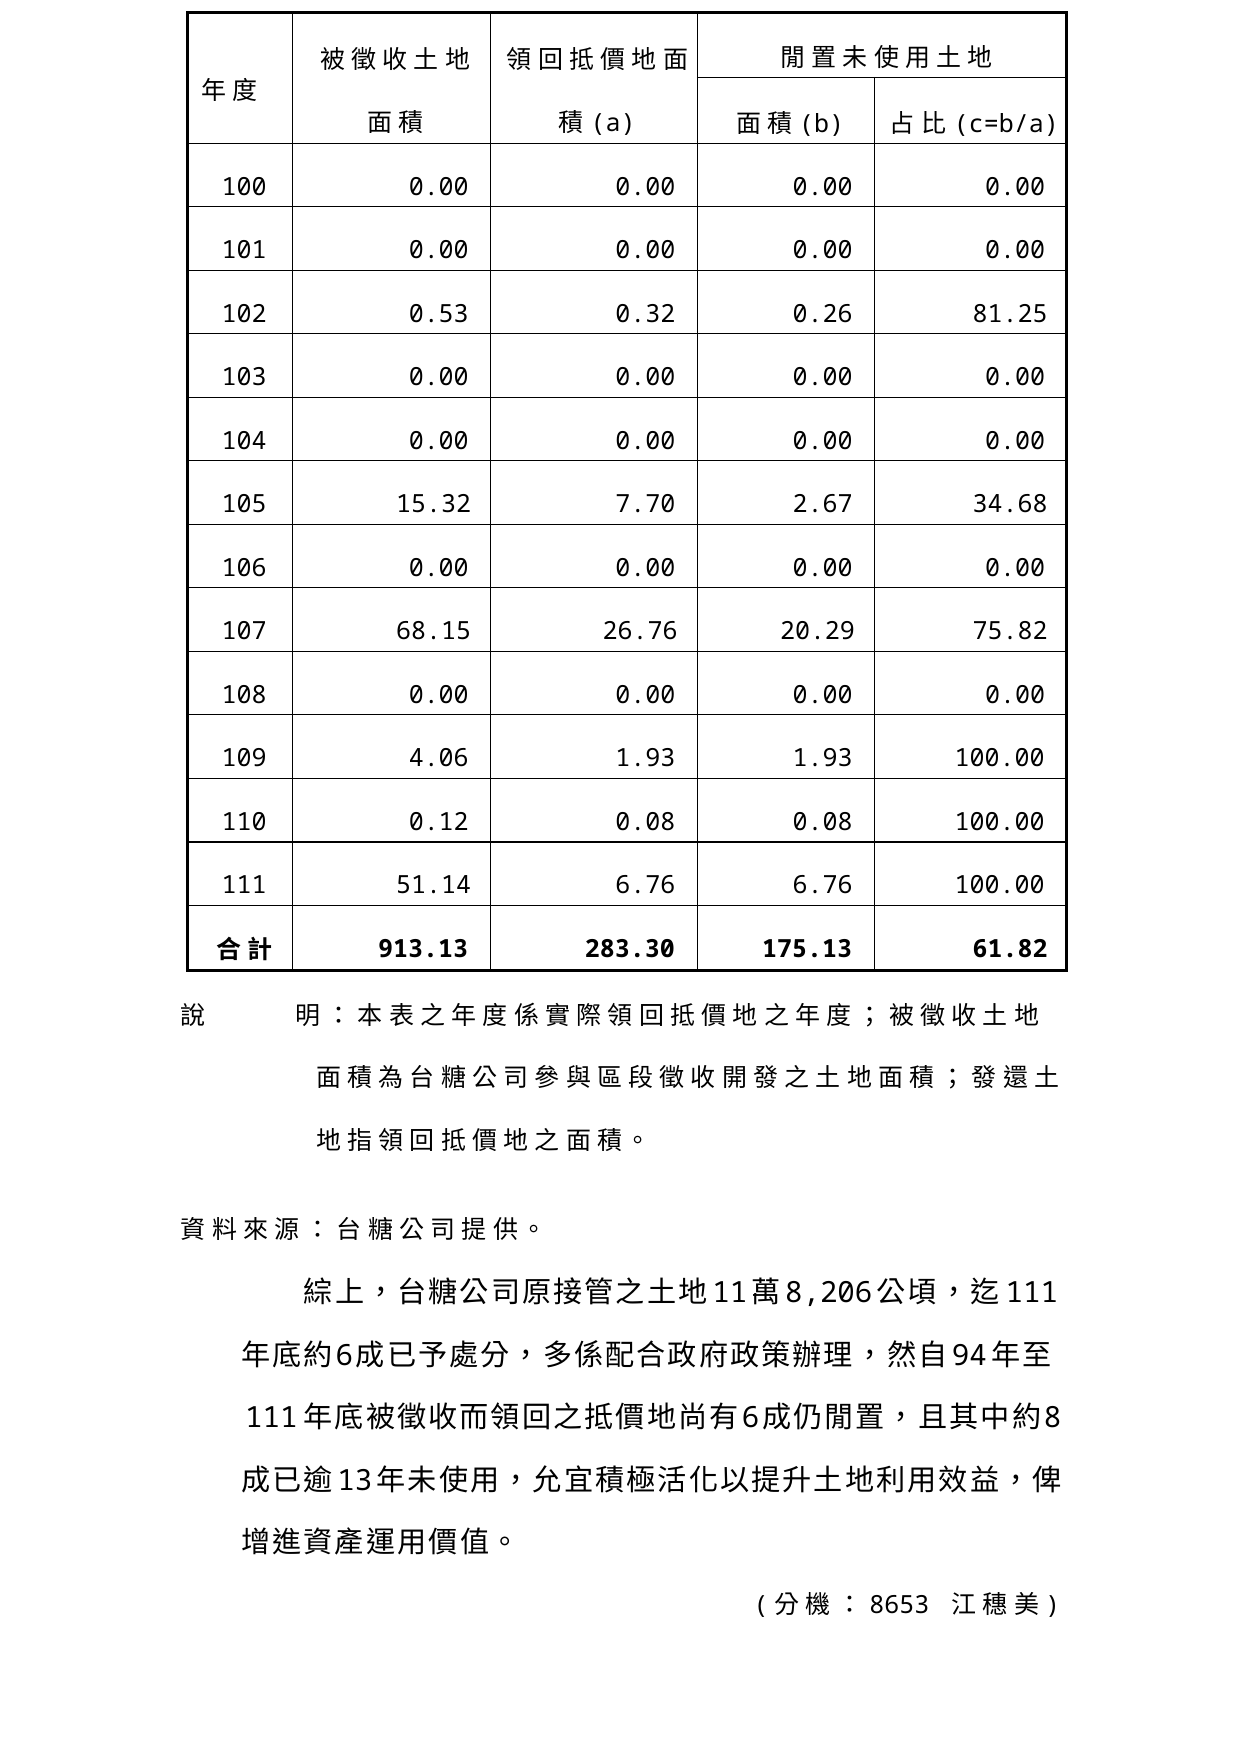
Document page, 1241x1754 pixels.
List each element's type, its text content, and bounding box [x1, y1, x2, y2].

table_cell 0.32 [491, 271, 697, 333]
table_cell 7.70 [491, 461, 697, 524]
table_cell 0.00 [875, 525, 1065, 587]
text 綜上，台糖公司原接管之土地11萬8,206公頃，迄111年底約6成已予處分，多係配合政府政策辦理，然自94年至111年底被徵收而領回之抵價地尚有6成仍閒置，且其中約8成已逾13年未使用，允宜積極活化以提升土地利用效益，俾增進資產運用價值。 [236, 1248, 1063, 1561]
table_cell 6.76 [698, 843, 874, 905]
table_cell 106 [189, 525, 292, 587]
table_cell 34.68 [875, 461, 1065, 524]
table_cell 0.26 [698, 271, 874, 333]
table_cell 0.00 [293, 652, 490, 714]
table_cell 0.00 [875, 144, 1065, 206]
table_cell 0.00 [875, 334, 1065, 397]
table_cell 105 [189, 461, 292, 524]
table_cell 0.00 [875, 652, 1065, 714]
table_cell 0.00 [293, 525, 490, 587]
table_cell 1.93 [491, 715, 697, 778]
table_cell 4.06 [293, 715, 490, 778]
table_cell 0.08 [491, 779, 697, 841]
table_cell 109 [189, 715, 292, 778]
table_cell 0.00 [293, 334, 490, 397]
table_cell 913.13 [293, 906, 490, 968]
table_header 閒置未使用土地 [698, 14, 1065, 77]
table_cell 0.00 [698, 144, 874, 206]
table_header 年度 [189, 14, 292, 142]
table_cell 0.00 [698, 334, 874, 397]
table_cell 0.00 [293, 207, 490, 269]
table_cell 0.00 [491, 207, 697, 269]
table_cell 0.08 [698, 779, 874, 841]
table_cell 283.30 [491, 906, 697, 968]
table_cell 101 [189, 207, 292, 269]
table_cell 0.00 [491, 144, 697, 206]
table_cell 100.00 [875, 715, 1065, 778]
table_cell 15.32 [293, 461, 490, 524]
table_cell 0.00 [698, 525, 874, 587]
table_cell 61.82 [875, 906, 1065, 968]
table_cell 68.15 [293, 588, 490, 651]
table_cell 0.00 [698, 398, 874, 460]
table_header 被徵收土地面積 [293, 14, 490, 142]
table_cell 6.76 [491, 843, 697, 905]
table_cell 100.00 [875, 779, 1065, 841]
table_cell 107 [189, 588, 292, 651]
table_cell 0.00 [293, 398, 490, 460]
table_cell 0.00 [491, 652, 697, 714]
table_cell 0.00 [491, 525, 697, 587]
table_cell 102 [189, 271, 292, 333]
table_cell 111 [189, 843, 292, 905]
table_cell 0.00 [875, 398, 1065, 460]
table_cell 81.25 [875, 271, 1065, 333]
table_cell 0.00 [698, 652, 874, 714]
text (分機：8653 江穗美) [177, 1561, 1063, 1623]
table_cell 合計 [189, 906, 292, 968]
table_cell 100 [189, 144, 292, 206]
table_cell 0.53 [293, 271, 490, 333]
table_cell 100.00 [875, 843, 1065, 905]
text 資料來源：台糖公司提供。 [175, 1186, 1063, 1248]
table_cell 0.00 [491, 398, 697, 460]
table_cell 占比(c=b/a) [875, 78, 1065, 142]
table_cell 2.67 [698, 461, 874, 524]
table_cell 1.93 [698, 715, 874, 778]
table_cell 103 [189, 334, 292, 397]
table_header 領回抵價地面積(a) [491, 14, 697, 142]
text 說 明：本表之年度係實際領回抵價地之年度；被徵收土地面積為台糖公司參與區段徵收開發之土地面積；發還土地指領回抵價地之面積。 [177, 972, 1063, 1159]
table_cell 75.82 [875, 588, 1065, 651]
table_cell 0.00 [293, 144, 490, 206]
table_cell 51.14 [293, 843, 490, 905]
table_cell 26.76 [491, 588, 697, 651]
table_cell 110 [189, 779, 292, 841]
table_cell 0.12 [293, 779, 490, 841]
table_cell 175.13 [698, 906, 874, 968]
table_cell 108 [189, 652, 292, 714]
table_cell 20.29 [698, 588, 874, 651]
table_cell 0.00 [875, 207, 1065, 269]
table_cell 0.00 [698, 207, 874, 269]
table_cell 104 [189, 398, 292, 460]
table_cell 面積(b) [698, 78, 874, 142]
table_cell 0.00 [491, 334, 697, 397]
